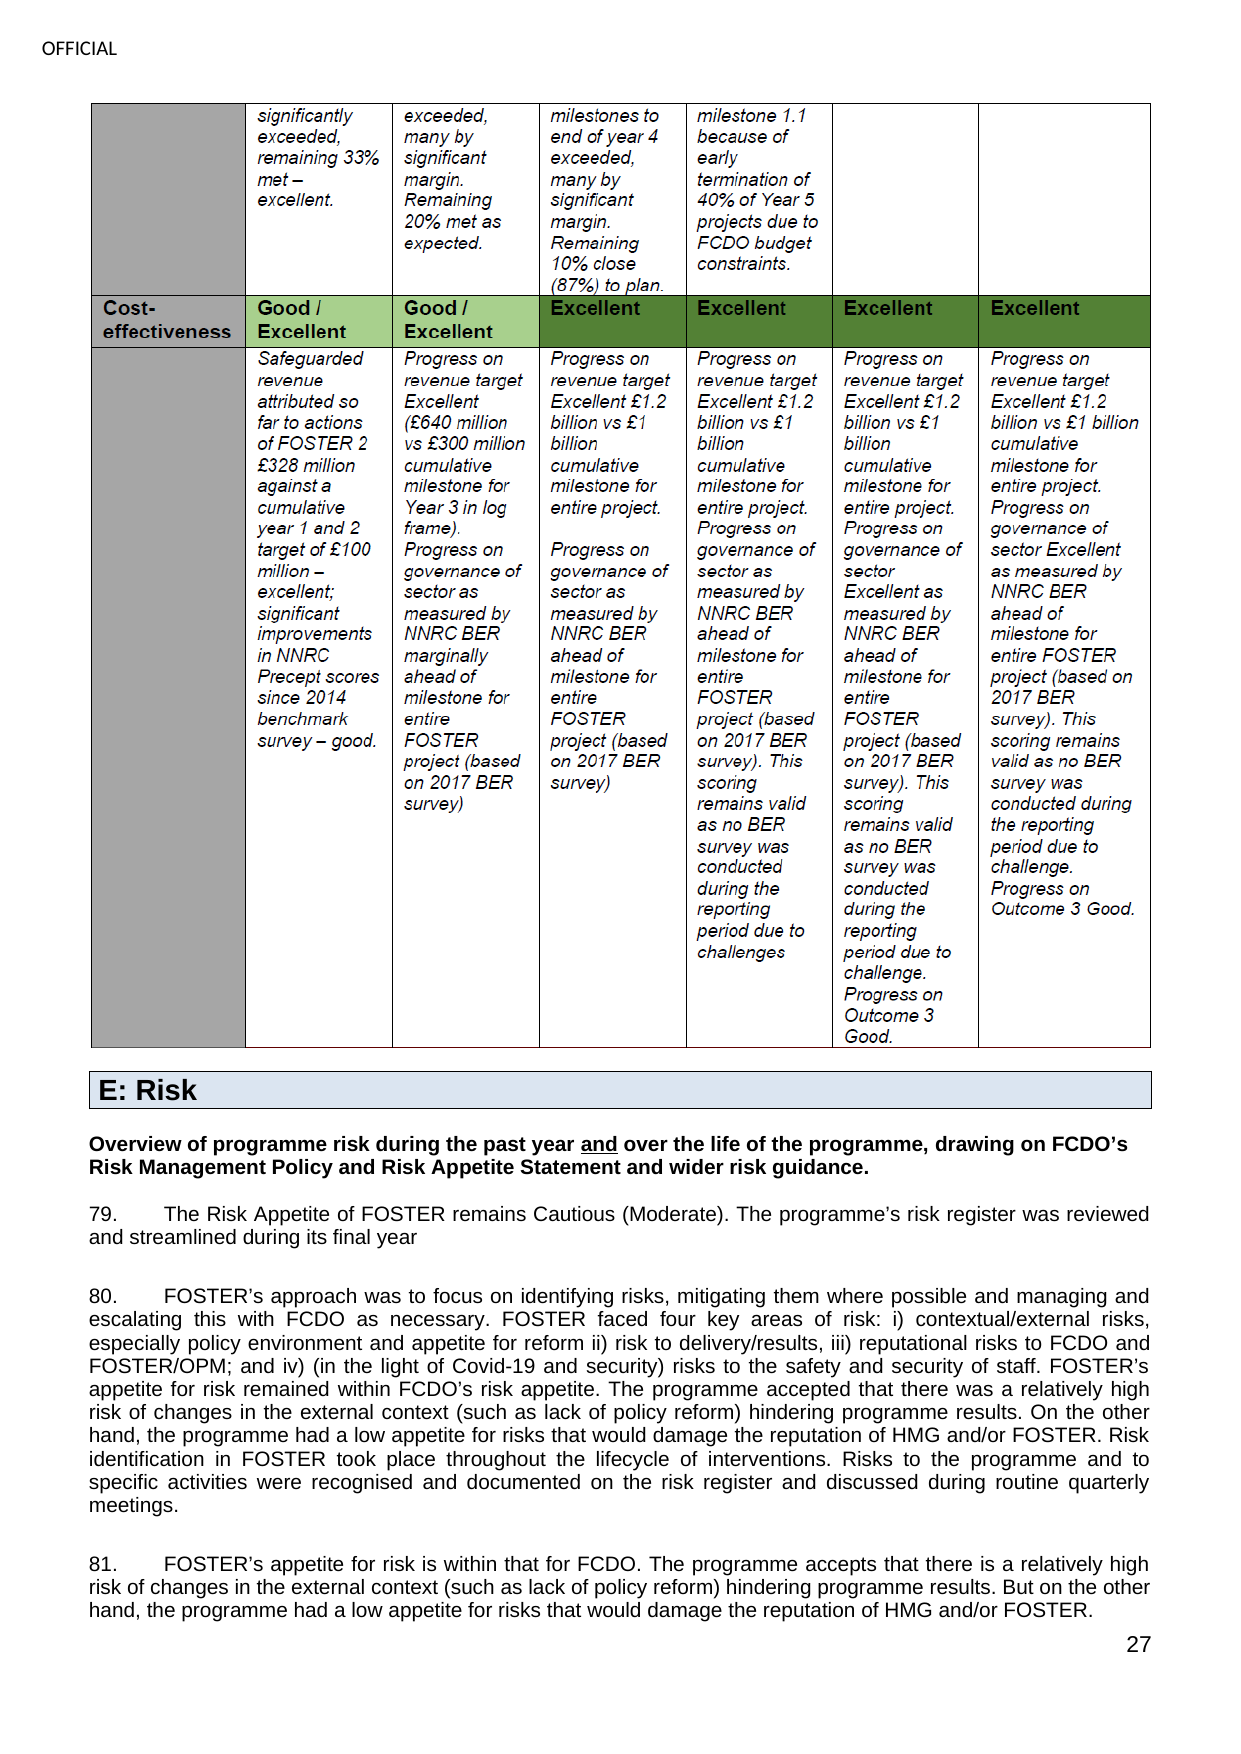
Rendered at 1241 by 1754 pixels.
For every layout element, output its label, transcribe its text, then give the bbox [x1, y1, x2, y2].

list FOSTER’s appetite for risk is within that for FCDO. The programme accepts that there is a relatively high risk of changes in the external context (such as lack of policy reform) hindering programme results. But on the other hand, the programme had a low appetite for risks that would damage the reputation of HMG and/or FOSTER. [89, 1553, 1152, 1622]
text E: Risk [90, 1072, 1151, 1108]
picture [88, 101, 1152, 1048]
list The Risk Appetite of FOSTER remains Cautious (Moderate). The programme’s risk register was reviewed and streamlined during its final year [89, 1202, 1152, 1249]
list FOSTER’s approach was to focus on identifying risks, mitigating them where possible and managing and escalating this with FCDO as necessary. FOSTER faced four key areas of risk: i) contextual/external risks, especially policy environment and appetite for reform ii) risk to delivery/results, iii) reputational risks to FCDO and FOSTER/OPM; and iv) (in the light of Covid-19 and security) risks to the safety and security of staff. FOSTER’s appetite for risk remained within FCDO’s risk appetite. The programme accepted that there was a relatively high risk of changes in the external context (such as lack of policy reform) hindering programme results. On the other hand, the programme had a low appetite for risks that would damage the reputation of HMG and/or FOSTER. Risk identification in FOSTER took place throughout the lifecycle of interventions. Risks to the programme and to specific activities were recognised and documented on the risk register and discussed during routine quarterly meetings. [89, 1284, 1152, 1517]
text Overview of programme risk during the past year and over the life of the programme, drawing on FCDO’s Risk Management Policy and Risk Appetite Statement and wider risk guidance. [89, 1133, 1152, 1179]
